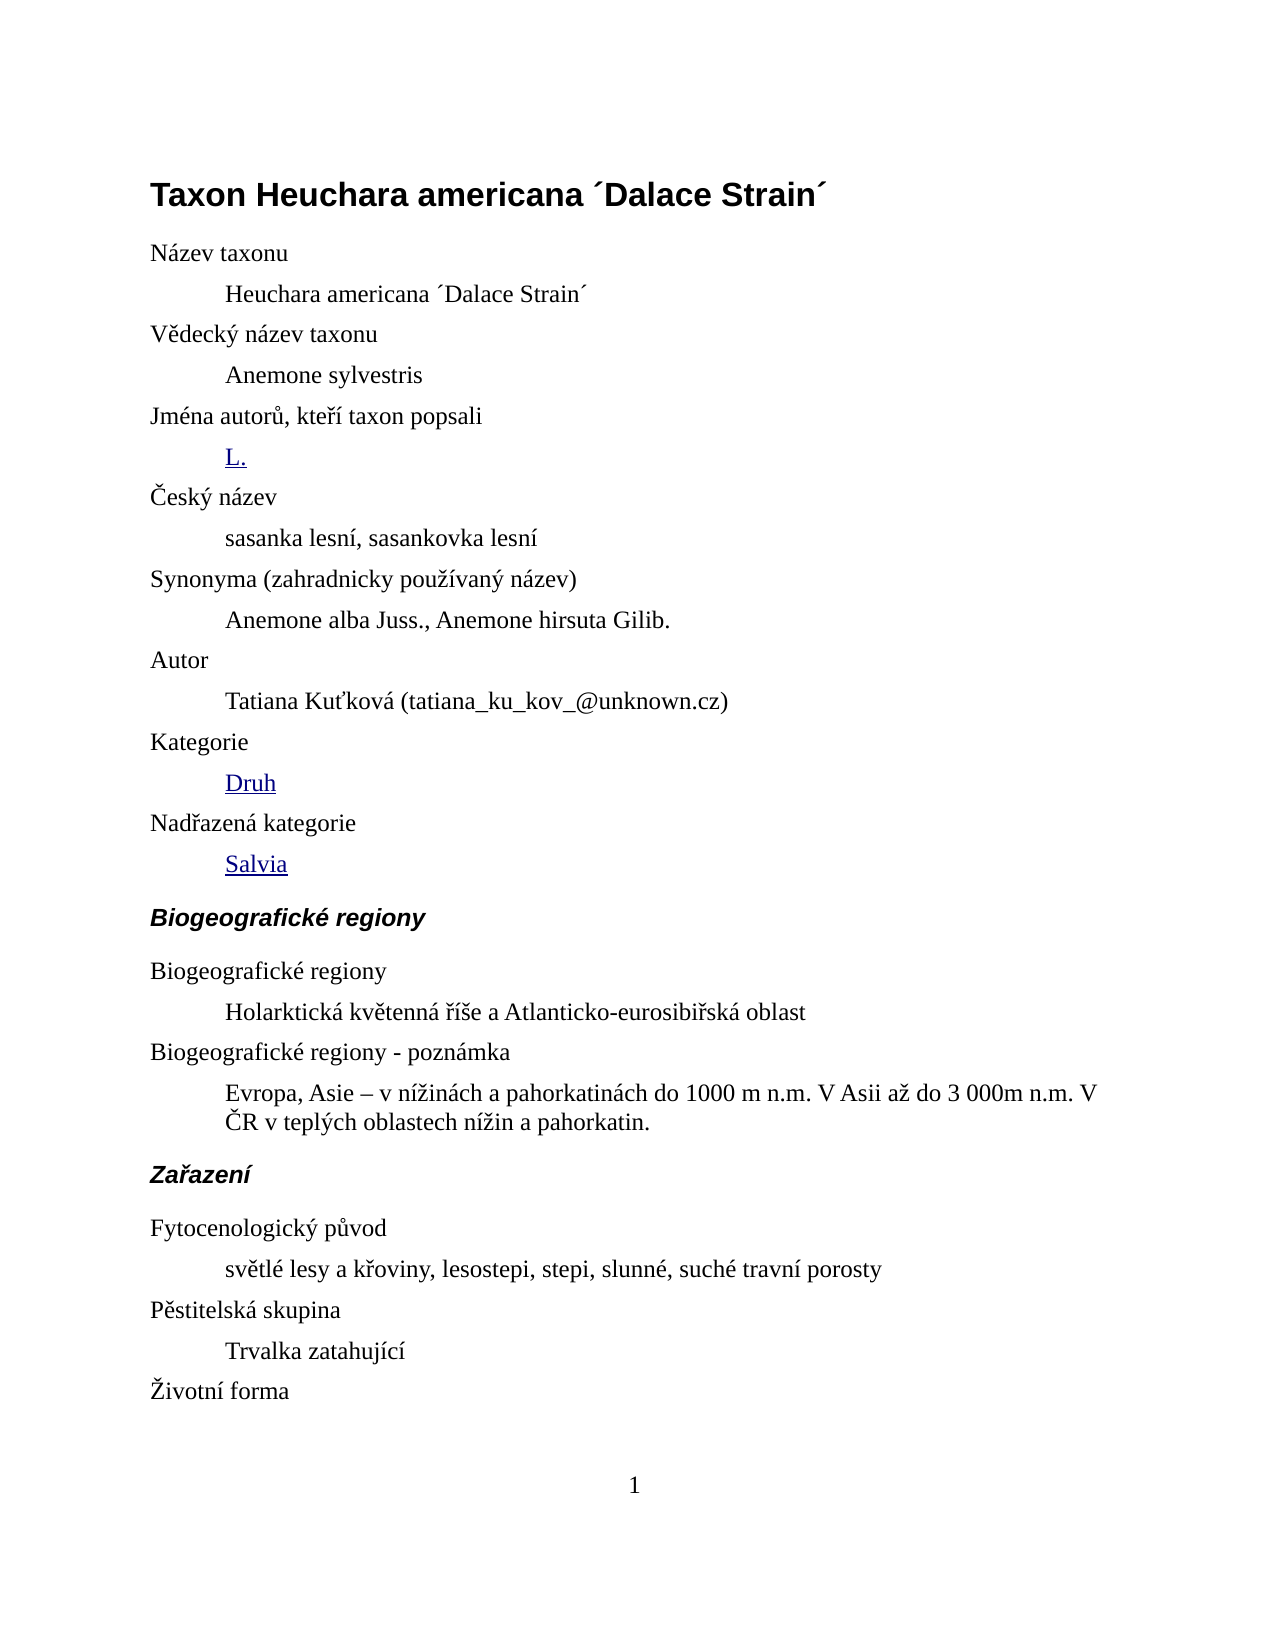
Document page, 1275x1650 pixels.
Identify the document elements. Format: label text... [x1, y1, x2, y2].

text Pěstitelská skupina [150, 1295, 1125, 1324]
subtitle Biogeografické regiony [150, 903, 1125, 931]
text Český název [150, 482, 1125, 511]
text Nadřazená kategorie [150, 808, 1125, 837]
text Biogeografické regiony - poznámka [150, 1037, 1125, 1066]
text Synonyma (zahradnicky používaný název) [150, 564, 1125, 593]
text Jména autorů, kteří taxon popsali [150, 401, 1125, 430]
subtitle Taxon Heuchara americana ´Dalace Strain´ [150, 175, 1125, 214]
text Životní forma [150, 1376, 1125, 1405]
text Autor [150, 645, 1125, 674]
text Holarktická květenná říše a Atlanticko-eurosibiřská oblast [225, 997, 1125, 1025]
text Název taxonu [150, 238, 1125, 267]
text Kategorie [150, 727, 1125, 756]
text Biogeografické regiony [150, 956, 1125, 984]
text Evropa, Asie – v nížinách a pahorkatinách do 1000 m n.m. V Asii až do 3 000m n.m. V ČR v teplých oblastech nížin a pahorkatin. [225, 1078, 1125, 1136]
text Heuchara americana ´Dalace Strain´ [225, 279, 1125, 308]
text Fytocenologický původ [150, 1213, 1125, 1242]
text světlé lesy a křoviny, lesostepi, stepi, slunné, suché travní porosty [225, 1254, 1125, 1283]
text Trvalka zatahující [225, 1336, 1125, 1364]
text Tatiana Kuťková (tatiana_ku_kov_@unknown.cz) [225, 686, 1125, 715]
subtitle Zařazení [150, 1161, 1125, 1189]
text Anemone sylvestris [225, 360, 1125, 389]
text Salvia [225, 849, 1125, 878]
text Vědecký název taxonu [150, 319, 1125, 348]
text sasanka lesní, sasankovka lesní [225, 523, 1125, 552]
text Anemone alba Juss., Anemone hirsuta Gilib. [225, 605, 1125, 633]
text L. [225, 442, 1125, 471]
text Druh [225, 768, 1125, 796]
